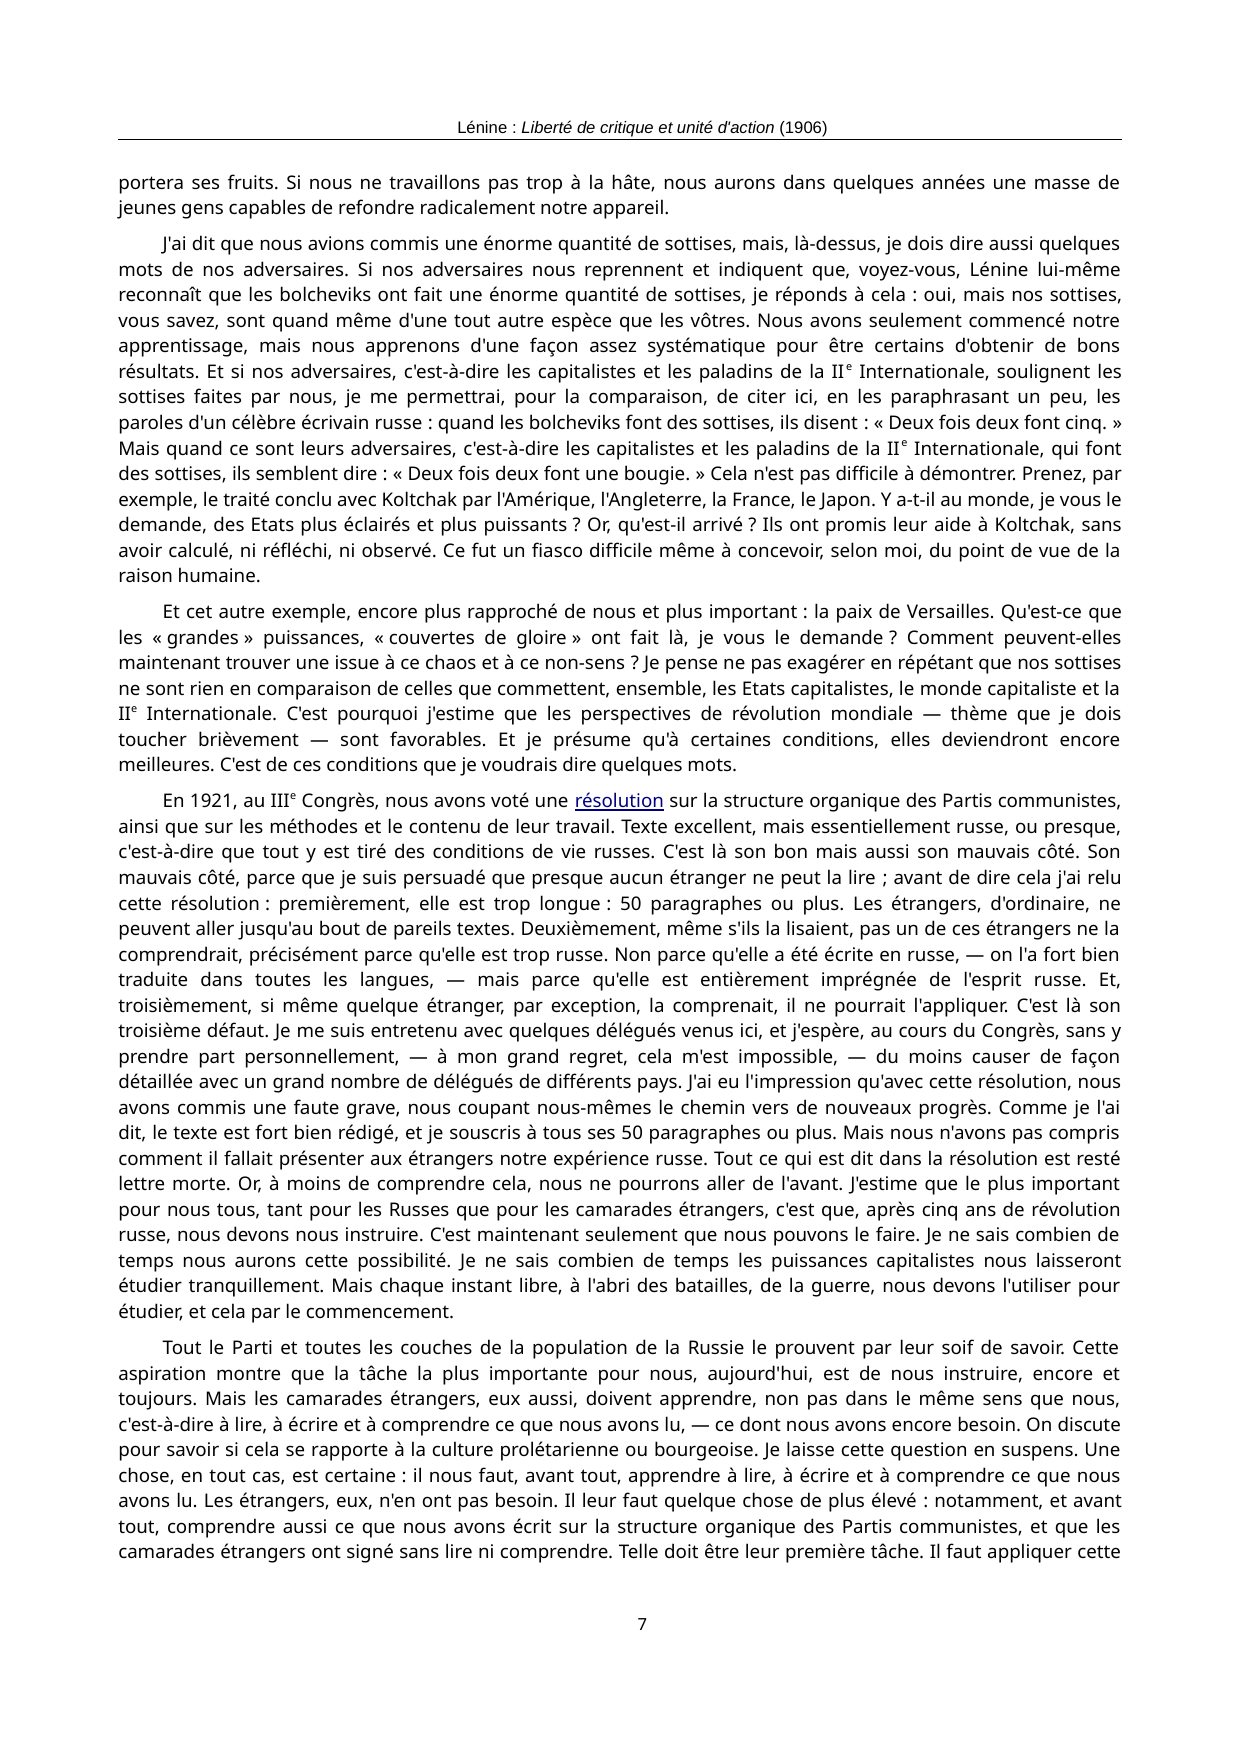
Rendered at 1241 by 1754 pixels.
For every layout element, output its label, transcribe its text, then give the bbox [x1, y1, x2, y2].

text Et cet autre exemple, encore plus rapproché de nous et plus important : la paix de Versailles. Qu'est-ce que les « grandes » puissances, « couvertes de gloire » ont fait là, je vous le demande ? Comment peuvent-elles maintenant trouver une issue à ce chaos et à ce non-sens ? Je pense ne pas exagérer en répétant que nos sottises ne sont rien en comparaison de celles que commettent, ensemble, les Etats capitalistes, le monde capitaliste et la IIe Internationale. C'est pourquoi j'estime que les perspectives de révolution mondiale — thème que je dois toucher brièvement — sont favorables. Et je présume qu'à certaines conditions, elles deviendront encore meilleures. C'est de ces conditions que je voudrais dire quelques mots. [118, 598, 1122, 777]
text portera ses fruits. Si nous ne travaillons pas trop à la hâte, nous aurons dans quelques années une masse de jeunes gens capables de refondre radicalement notre appareil. [118, 169, 1122, 220]
text En 1921, au IIIe Congrès, nous avons voté une résolution sur la structure organique des Partis communistes, ainsi que sur les méthodes et le contenu de leur travail. Texte excellent, mais essentiellement russe, ou presque, c'est-à-dire que tout y est tiré des conditions de vie russes. C'est là son bon mais aussi son mauvais côté. Son mauvais côté, parce que je suis persuadé que presque aucun étranger ne peut la lire ; avant de dire cela j'ai relu cette résolution : premièrement, elle est trop longue : 50 paragraphes ou plus. Les étrangers, d'ordinaire, ne peuvent aller jusqu'au bout de pareils textes. Deuxièmement, même s'ils la lisaient, pas un de ces étrangers ne la comprendrait, précisément parce qu'elle est trop russe. Non parce qu'elle a été écrite en russe, — on l'a fort bien traduite dans toutes les langues, — mais parce qu'elle est entièrement imprégnée de l'esprit russe. Et, troisièmement, si même quelque étranger, par exception, la comprenait, il ne pourrait l'appliquer. C'est là son troisième défaut. Je me suis entretenu avec quelques délégués venus ici, et j'espère, au cours du Congrès, sans y prendre part personnellement, — à mon grand regret, cela m'est impossible, — du moins causer de façon détaillée avec un grand nombre de délégués de différents pays. J'ai eu l'impression qu'avec cette résolution, nous avons commis une faute grave, nous coupant nous-mêmes le chemin vers de nouveaux progrès. Comme je l'ai dit, le texte est fort bien rédigé, et je souscris à tous ses 50 paragraphes ou plus. Mais nous n'avons pas compris comment il fallait présenter aux étrangers notre expérience russe. Tout ce qui est dit dans la résolution est resté lettre morte. Or, à moins de comprendre cela, nous ne pourrons aller de l'avant. J'estime que le plus important pour nous tous, tant pour les Russes que pour les camarades étrangers, c'est que, après cinq ans de révolution russe, nous devons nous instruire. C'est maintenant seulement que nous pouvons le faire. Je ne sais combien de temps nous aurons cette possibilité. Je ne sais combien de temps les puissances capitalistes nous laisseront étudier tranquillement. Mais chaque instant libre, à l'abri des batailles, de la guerre, nous devons l'utiliser pour étudier, et cela par le commencement. [118, 788, 1122, 1324]
text Tout le Parti et toutes les couches de la population de la Russie le prouvent par leur soif de savoir. Cette aspiration montre que la tâche la plus importante pour nous, aujourd'hui, est de nous instruire, encore et toujours. Mais les camarades étrangers, eux aussi, doivent apprendre, non pas dans le même sens que nous, c'est-à-dire à lire, à écrire et à comprendre ce que nous avons lu, — ce dont nous avons encore besoin. On discute pour savoir si cela se rapporte à la culture prolétarienne ou bourgeoise. Je laisse cette question en suspens. Une chose, en tout cas, est certaine : il nous faut, avant tout, apprendre à lire, à écrire et à comprendre ce que nous avons lu. Les étrangers, eux, n'en ont pas besoin. Il leur faut quelque chose de plus élevé : notamment, et avant tout, comprendre aussi ce que nous avons écrit sur la structure organique des Partis communistes, et que les camarades étrangers ont signé sans lire ni comprendre. Telle doit être leur première tâche. Il faut appliquer cette [118, 1334, 1122, 1564]
text J'ai dit que nous avions commis une énorme quantité de sottises, mais, là-dessus, je dois dire aussi quelques mots de nos adversaires. Si nos adversaires nous reprennent et indiquent que, voyez-vous, Lénine lui-même reconnaît que les bolcheviks ont fait une énorme quantité de sottises, je réponds à cela : oui, mais nos sottises, vous savez, sont quand même d'une tout autre espèce que les vôtres. Nous avons seulement commencé notre apprentissage, mais nous apprenons d'une façon assez systématique pour être certains d'obtenir de bons résultats. Et si nos adversaires, c'est-à-dire les capitalistes et les paladins de la IIe Internationale, soulignent les sottises faites par nous, je me permettrai, pour la comparaison, de citer ici, en les paraphrasant un peu, les paroles d'un célèbre écrivain russe : quand les bolcheviks font des sottises, ils disent : « Deux fois deux font cinq. » Mais quand ce sont leurs adversaires, c'est-à-dire les capitalistes et les paladins de la IIe Internationale, qui font des sottises, ils semblent dire : « Deux fois deux font une bougie. » Cela n'est pas difficile à démontrer. Prenez, par exemple, le traité conclu avec Koltchak par l'Amérique, l'Angleterre, la France, le Japon. Y a-t-il au monde, je vous le demande, des Etats plus éclairés et plus puissants ? Or, qu'est-il arrivé ? Ils ont promis leur aide à Koltchak, sans avoir calculé, ni réfléchi, ni observé. Ce fut un fiasco difficile même à concevoir, selon moi, du point de vue de la raison humaine. [118, 231, 1122, 588]
